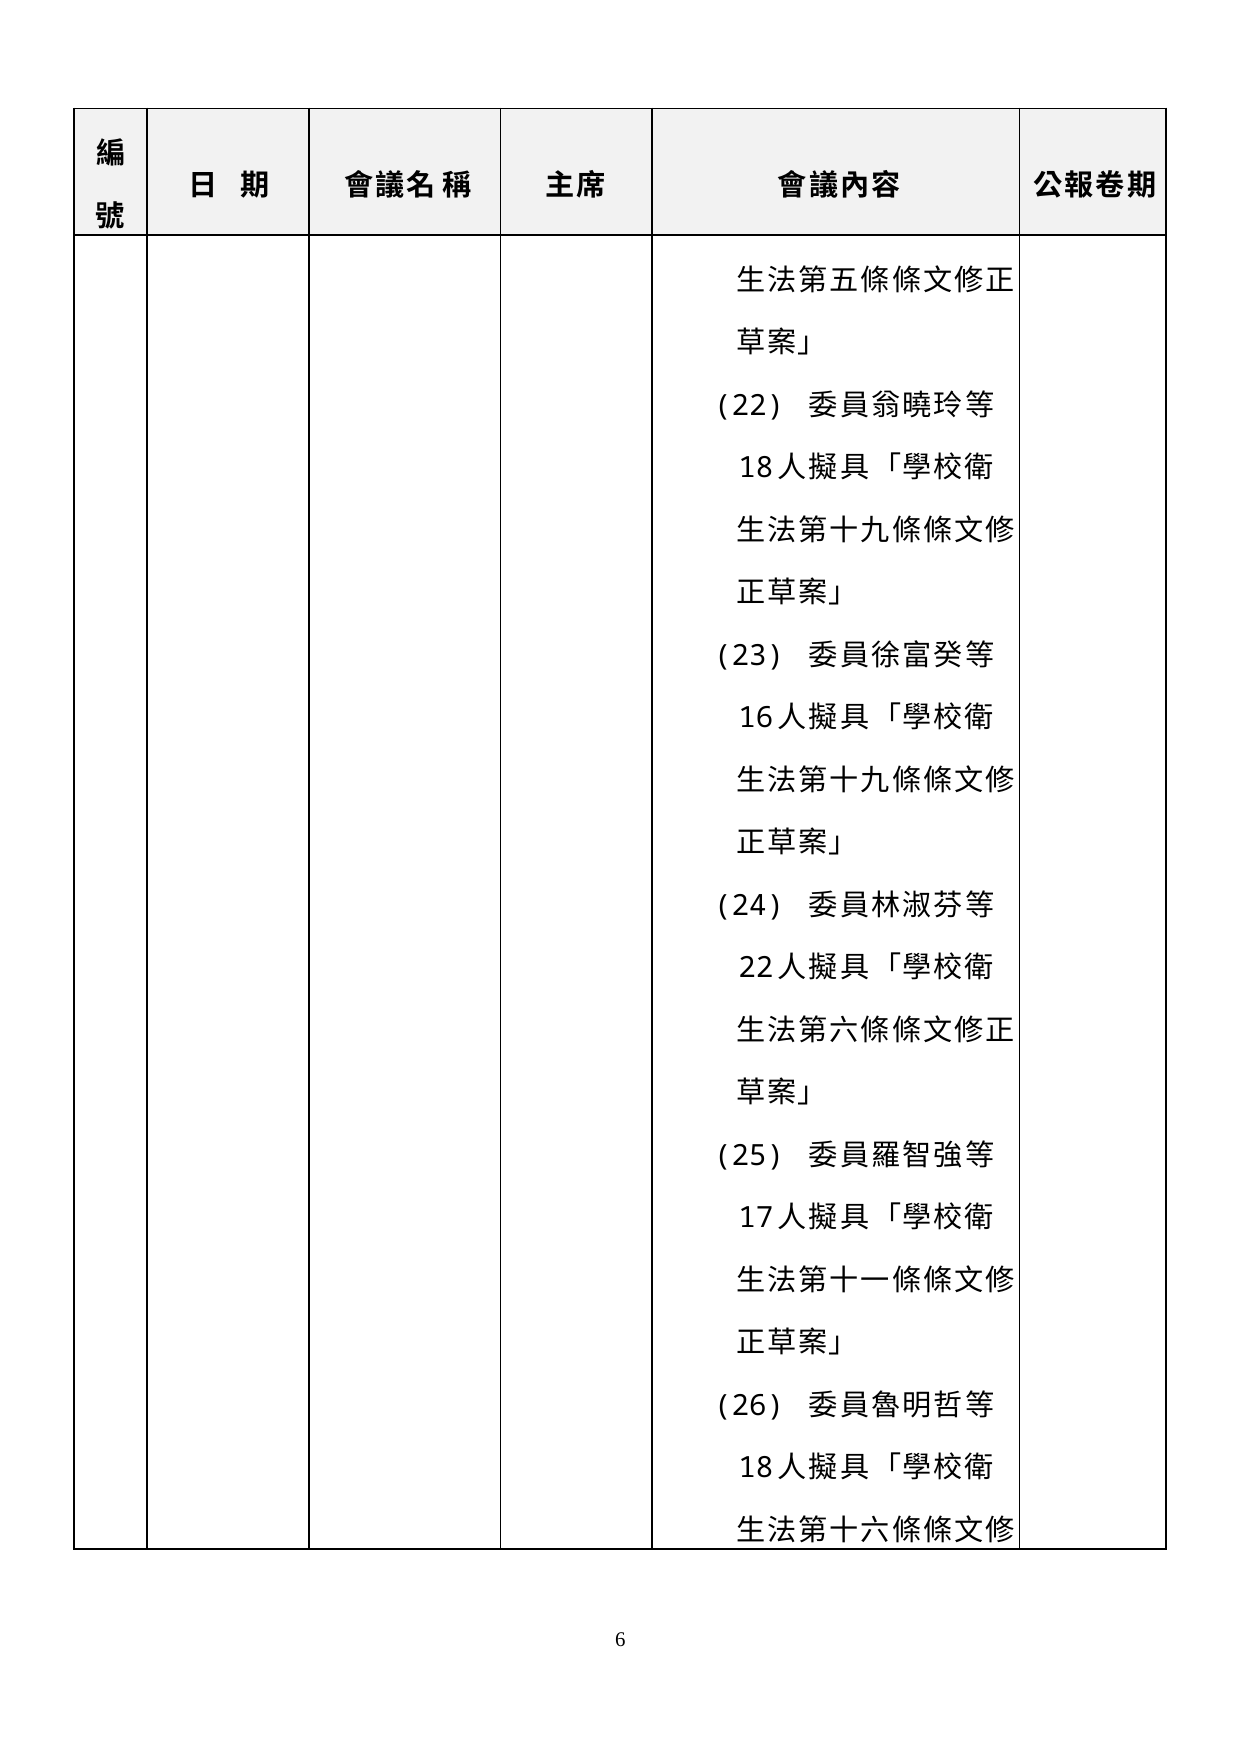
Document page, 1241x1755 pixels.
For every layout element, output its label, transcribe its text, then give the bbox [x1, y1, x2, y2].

table_header 會議名稱 [310, 109, 500, 234]
table_cell [501, 236, 651, 1548]
table_cell [75, 236, 146, 1548]
table_cell [148, 236, 308, 1548]
table_cell [1020, 236, 1165, 1548]
table_header 會議內容 [653, 109, 1019, 234]
table_header 日 期 [148, 109, 308, 234]
table_header 編 號 [75, 109, 146, 234]
table_header 主席 [501, 109, 651, 234]
table_header 公報卷期 [1020, 109, 1165, 234]
table_cell 審查： 委員廖偉翔等18人 擬具「學校衛生法第二十二條及第二十三條之三條文修正草案」 委員廖偉翔等18人擬具「學校衛生法第二十三條條文修正草案」 委員蘇清泉等23人擬具「學校衛生法第二十三條及第二十三條之三條文修正草案」 委員蔡其昌等21人擬具「學校衛生法第七條條文修正草案」 委員徐富癸等18人擬具「學校衛生法第二十五條條文修正草案」 委員萬美玲等28人擬具「學校衛生法第二十三條條文修正草案」 委員洪孟楷等27人擬具「學校衛生法第二十三條條文修正草案」 委員黃捷等17人擬具「學校衛生法第六條條文修正草案」 委員莊瑞雄等21人擬具「學校衛生法第六條條文修正草案」 委員洪孟楷等16人擬具「學校衛生法第六條條文修正草案」 委員郭昱晴等28人擬具「學校衛生法第六條條文修正草案」 委員鄭正鈐等16人擬具「學校衛生法第二十三條及第二十三條之三條文修正草案」 委員張宏陸等23人擬具「學校衛生法第六條條文修正草案」 委員羅廷瑋等17人擬具「學校衛生法第二十三條條文修正草案」 委員葉元之等20人擬具「學校衛生法第二十四條條文修正草案」 委員邱鎮軍等19人擬具「學校衛生法第二十三條條文修正草案」 委員徐富癸等17人擬具「學校衛生法第二十一條條文修正草案」 委員羅廷瑋等16人擬具「學校衛生法第六條條文修正草案」 委員林俊憲等18人擬具「學校衛生法第六條條文修正草案」 委員王鴻薇等18人擬具「學校衛生法第二十三條條文修正草案」 委員萬美玲等16人擬具「學校衛生法第五條條文修正草案」 委員翁曉玲等18人擬具「學校衛生法第十九條條文修正草案」 委員徐富癸等16人擬具「學校衛生法第十九條條文修正草案」 委員林淑芬等22人擬具「學校衛生法第六條條文修正草案」 委員羅智強等17人擬具「學校衛生法第十一條條文修正草案」 委員魯明哲等18人擬具「學校衛生法第十六條條文修正草案」 委員魯明哲等18人擬具「學校衛生法第十七條條文修正草案」 委員林宜瑾等23人擬具「學校衛生法第六條、第十六條及第十七條條文修正草案」 委員張宏陸等20人擬具「學校衛生法第十六條條文修正草案」 委員柯志恩等18人擬具「學校衛生法第十六條及第十七條條文修正草案」 委員徐欣瑩等18人擬具「學校衛生法第十六條及第二十三條條文修正草案」 委員陳菁徽等16人擬具「學校衛生法第十六條及第十七條條文修正草案」 委員張嘉郡等18人擬具「學校衛生法第五條、第十六條及第二十四條條文修正草案」 委員伍麗華Saidhai‧Tahovecahe等21人擬具「學校衛生法第六條、第十六條及第十七條條文修正草案」 委員林倩綺等30人擬具「學校衛生法第六條、第八條及第十條條文修正草案」案 委員柯志恩等16人擬具「學校衛生法第二十一條條文修正草案」 委員羅智強等17人擬具「學校衛生法第十六條及第十七條條文修正草案」 【僅進行詢答】 [653, 236, 1019, 1548]
table_cell [310, 236, 500, 1548]
